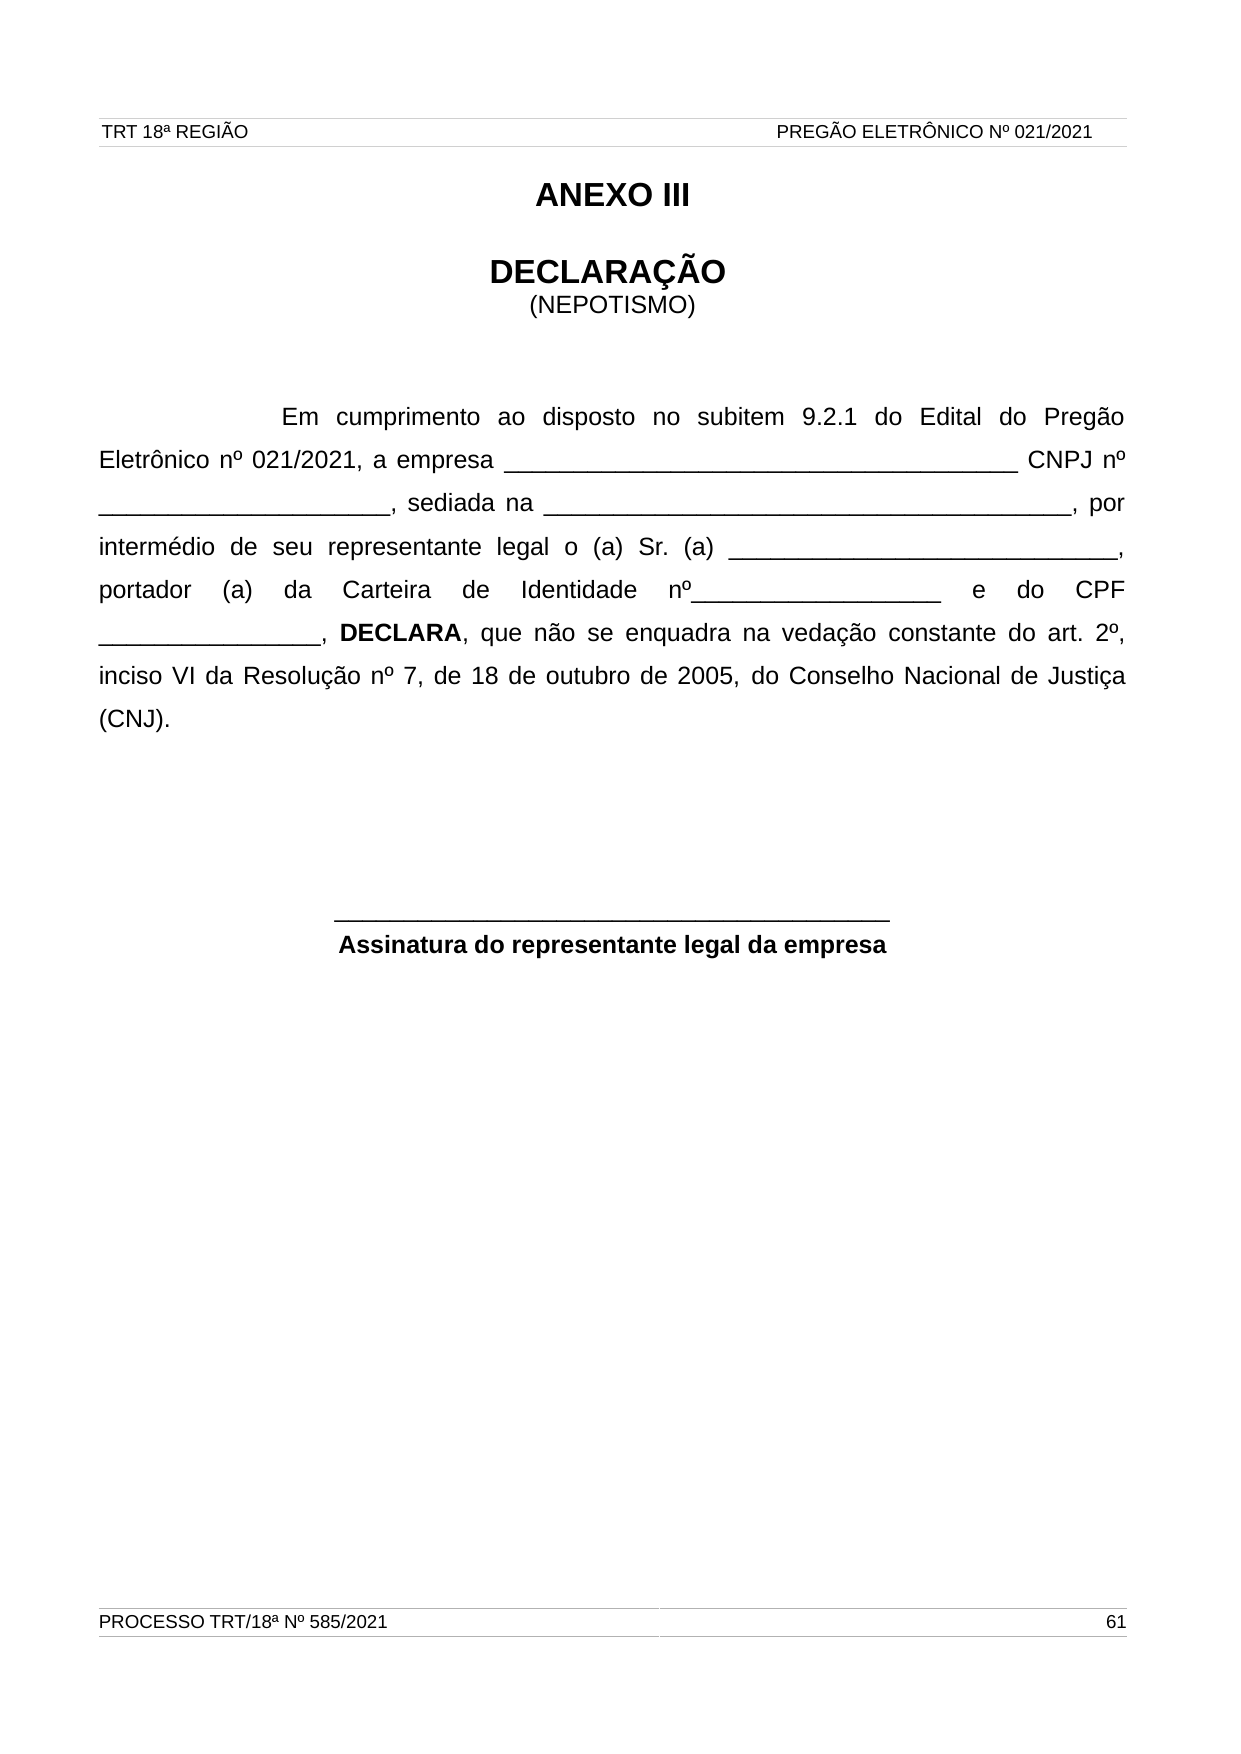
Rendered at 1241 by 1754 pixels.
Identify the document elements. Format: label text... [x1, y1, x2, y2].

text ________________________________________ [98, 894, 1127, 923]
text Em cumprimento ao disposto no subitem 9.2.1 do Edital do Pregão Eletrônico nº 021/2021, a empresa _____________________________________ CNPJ nº _____________________, sediada na ______________________________________, por intermédio de seu representante legal o (a) Sr. (a) ____________________________, portador (a) da Carteira de Identidade nº__________________ e do CPF ________________, DECLARA, que não se enquadra na vedação constante do art. 2º, inciso VI da Resolução nº 7, de 18 de outubro de 2005, do Conselho Nacional de Justiça (CNJ). [98, 402, 1127, 733]
text DECLARAÇÃO [98, 252, 1127, 291]
text Assinatura do representante legal da empresa [98, 923, 1127, 958]
text (NEPOTISMO) [98, 291, 1127, 319]
text ANEXO III [98, 175, 1127, 214]
